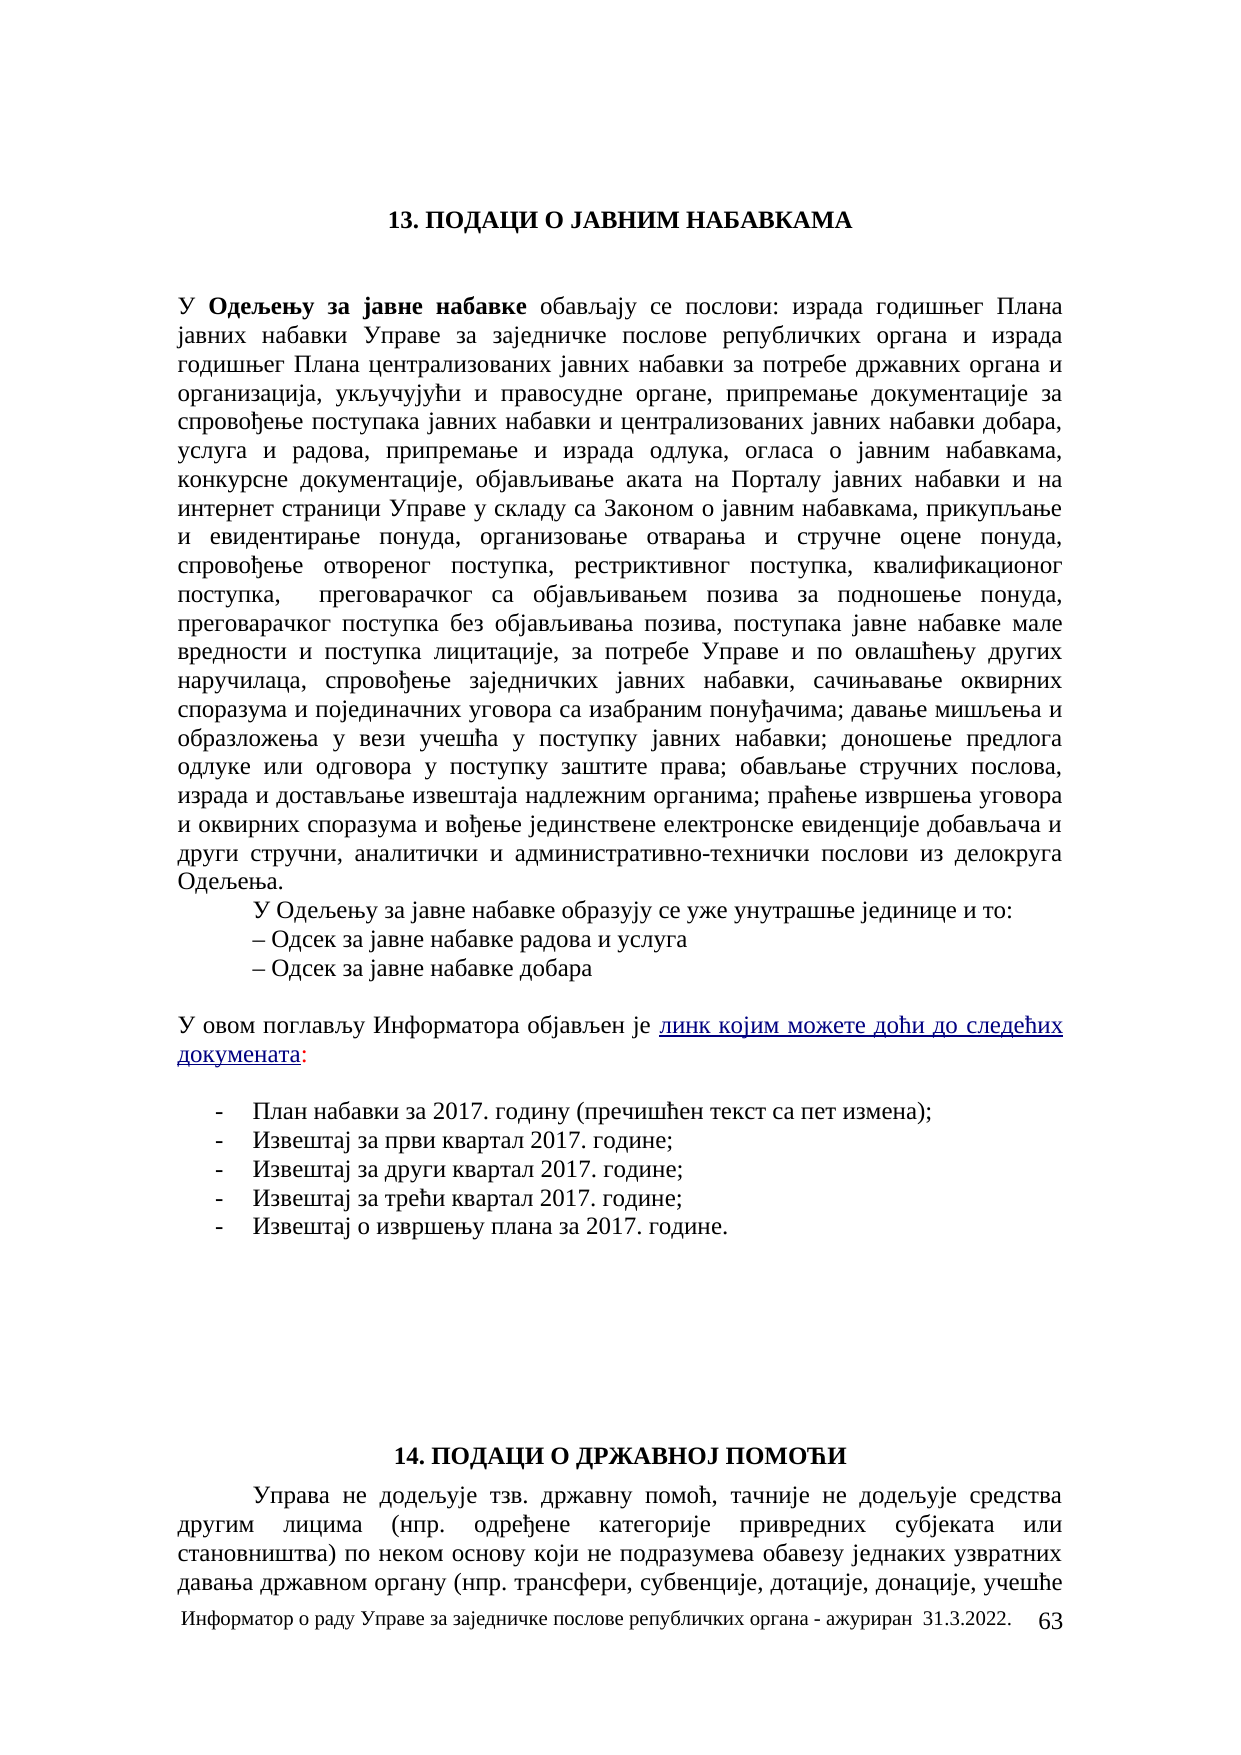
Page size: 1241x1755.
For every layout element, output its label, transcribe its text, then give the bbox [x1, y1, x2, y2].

text У овом поглављу Информатора објављен је линк којим можете доћи до следећих докумената: [177, 1010, 1063, 1068]
text – Одсек за јавне набавке радова и услуга [177, 924, 1063, 953]
text У Одељењу за јавне набавке образују се уже унутрашње јединице и то: [177, 895, 1063, 924]
list Извештај за први квартал 2017. године; [215, 1125, 1063, 1154]
list Извештај о извршењу плана за 2017. године. [215, 1211, 1063, 1240]
list Извештај за други квартал 2017. године; [215, 1154, 1063, 1183]
text – Одсек за јавне набавке добара [177, 953, 1063, 981]
text У Одељењу за јавне набавке обављају се послови: израда годишњег Плана јавних набавки Управе за заједничке послове републичких органа и израда годишњег Плана централизованих јавних набавки за потребе државних органа и организација, укључујући и правосудне органе, припремање документације за спровођење поступака јавних набавки и централизованих јавних набавки добара, услуга и радова, припремање и израда одлука, огласа о јавним набавкама, конкурсне документације, објављивање аката на Порталу јавних набавки и на интернет страници Управе у складу са Законом о јавним набавкама, прикупљање и евидентирање понуда, организовање отварања и стручне оцене понуда, спровођење отвореног поступка, рестриктивног поступка, квалификационог поступка, преговарачког са објављивањем позива за подношење понуда, преговарачког поступка без објављивања позива, поступака јавне набавке мале вредности и поступка лицитације, за потребе Управе и по овлашћењу других наручилаца, спровођење заједничких јавних набавки, сачињавање оквирних споразума и појединачних уговора са изабраним понуђачима; давање мишљења и образложења у вези учешћа у поступку јавних набавки; доношење предлога одлуке или одговора у поступку заштите права; обављање стручних послова, израда и достављање извештаја надлежним органима; праћење извршења уговора и оквирних споразума и вођење јединствене електронске евиденције добављача и други стручни, аналитички и административно-технички послови из делокруга Одељења. [177, 291, 1063, 895]
text 13. ПОДАЦИ О ЈАВНИМ НАБАВКАМА [177, 205, 1063, 234]
list Извештај за трећи квартал 2017. године; [215, 1183, 1063, 1211]
list План набавки за 2017. годину (пречишћен текст са пет измена); [215, 1096, 1063, 1125]
text 14. ПОДАЦИ О ДРЖАВНОЈ ПОМОЋИ [177, 1441, 1063, 1470]
text Управа не додељује тзв. државну помоћ, тачније не додељује средства другим лицима (нпр. одређене категорије привредних субјеката или становништва) по неком основу који не подразумева обавезу једнаких узвратних давања државном органу (нпр. трансфери, субвенције, дотације, донације, учешће [177, 1481, 1063, 1596]
